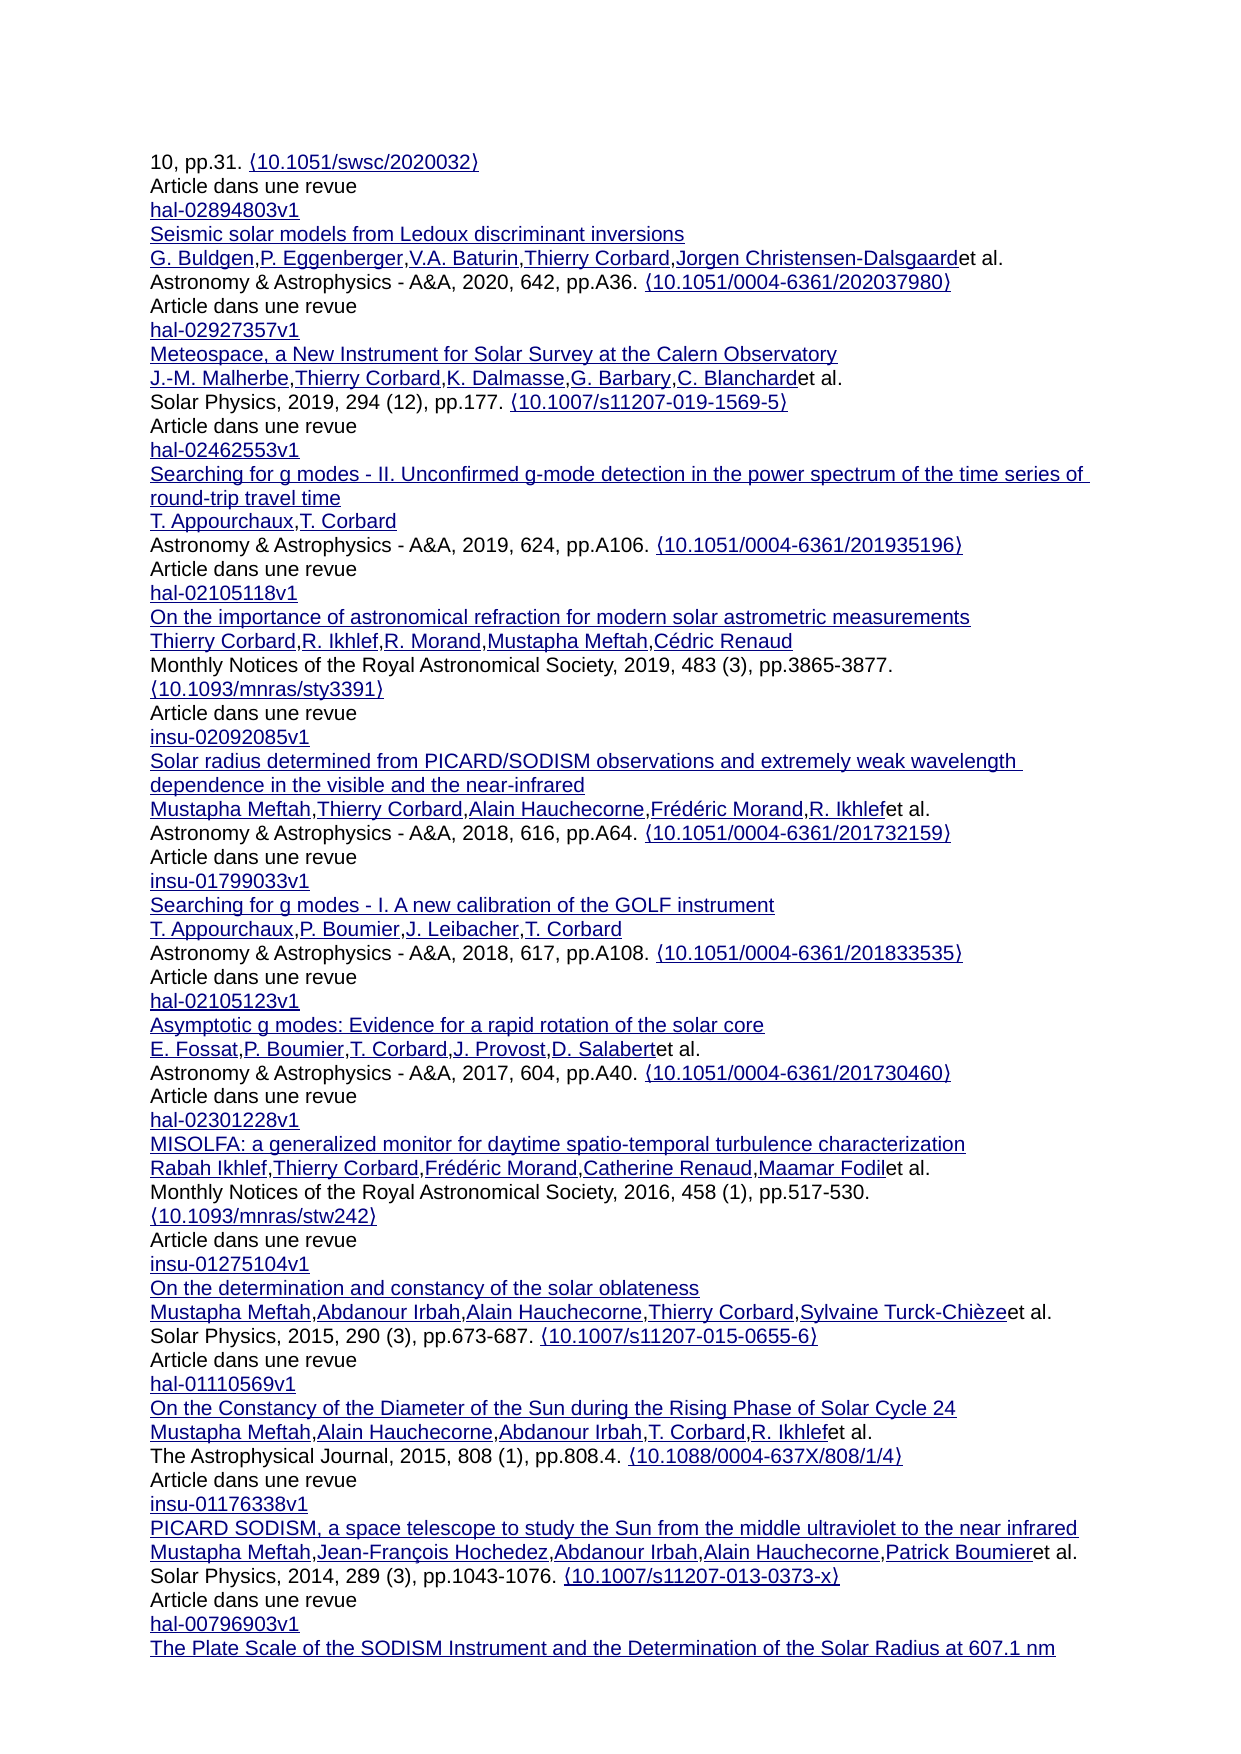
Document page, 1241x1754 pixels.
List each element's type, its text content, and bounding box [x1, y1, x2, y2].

table_cell Asymptotic g modes: Evidence for a rapid rotation of the solar core E. Fossat,P. Boumier,T. Corbard,J. Provost,D. Salabertet al. Astronomy & Astrophysics - A&A, 2017, 604, pp.A40. ⟨10.1051/0004-6361/201730460⟩ Article dans une revue hal-02301228v1 [150, 1013, 1090, 1132]
table_cell round-trip travel time T. Appourchaux,T. Corbard Astronomy & Astrophysics - A&A, 2019, 624, pp.A106. ⟨10.1051/0004-6361/201935196⟩ Article dans une revue hal-02105118v1 [150, 483, 1090, 605]
table_cell Meteospace, a New Instrument for Solar Survey at the Calern Observatory J.-M. Malherbe,Thierry Corbard,K. Dalmasse,G. Barbary,C. Blanchardet al. Solar Physics, 2019, 294 (12), pp.177. ⟨10.1007/s11207-019-1569-5⟩ Article dans une revue hal-02462553v1 [150, 342, 1090, 461]
table_cell On the Constancy of the Diameter of the Sun during the Rising Phase of Solar Cycle 24 Mustapha Meftah,Alain Hauchecorne,Abdanour Irbah,T. Corbard,R. Ikhlefet al. The Astrophysical Journal, 2015, 808 (1), pp.808.4. ⟨10.1088/0004-637X/808/1/4⟩ Article dans une revue insu-01176338v1 [150, 1396, 1090, 1516]
table_cell MISOLFA: a generalized monitor for daytime spatio-temporal turbulence characterization Rabah Ikhlef,Thierry Corbard,Frédéric Morand,Catherine Renaud,Maamar Fodilet al. Monthly Notices of the Royal Astronomical Society, 2016, 458 (1), pp.517-530. ⟨10.1093/mnras/stw242⟩ Article dans une revue insu-01275104v1 [150, 1132, 1090, 1276]
table_cell Seismic solar models from Ledoux discriminant inversions G. Buldgen,P. Eggenberger,V.A. Baturin,Thierry Corbard,Jorgen Christensen-Dalsgaardet al. Astronomy & Astrophysics - A&A, 2020, 642, pp.A36. ⟨10.1051/0004-6361/202037980⟩ Article dans une revue hal-02927357v1 [150, 222, 1090, 342]
table_cell Searching for g modes - II. Unconfirmed g-mode detection in the power spectrum of the time series of [150, 461, 1090, 482]
table_cell Searching for g modes - I. A new calibration of the GOLF instrument T. Appourchaux,P. Boumier,J. Leibacher,T. Corbard Astronomy & Astrophysics - A&A, 2018, 617, pp.A108. ⟨10.1051/0004-6361/201833535⟩ Article dans une revue hal-02105123v1 [150, 893, 1090, 1012]
table_cell 10, pp.31. ⟨10.1051/swsc/2020032⟩ Article dans une revue hal-02894803v1 [150, 150, 1090, 222]
table_cell Solar radius determined from PICARD/SODISM observations and extremely weak wavelength dependence in the visible and the near-infrared Mustapha Meftah,Thierry Corbard,Alain Hauchecorne,Frédéric Morand,R. Ikhlefet al. Astronomy & Astrophysics - A&A, 2018, 616, pp.A64. ⟨10.1051/0004-6361/201732159⟩ Article dans une revue insu-01799033v1 [150, 749, 1090, 893]
table_cell On the determination and constancy of the solar oblateness Mustapha Meftah,Abdanour Irbah,Alain Hauchecorne,Thierry Corbard,Sylvaine Turck-Chièzeet al. Solar Physics, 2015, 290 (3), pp.673-687. ⟨10.1007/s11207-015-0655-6⟩ Article dans une revue hal-01110569v1 [150, 1276, 1090, 1396]
table_cell PICARD SODISM, a space telescope to study the Sun from the middle ultraviolet to the near infrared Mustapha Meftah,Jean-François Hochedez,Abdanour Irbah,Alain Hauchecorne,Patrick Boumieret al. Solar Physics, 2014, 289 (3), pp.1043-1076. ⟨10.1007/s11207-013-0373-x⟩ Article dans une revue hal-00796903v1 [150, 1516, 1090, 1635]
table_cell The Plate Scale of the SODISM Instrument and the Determination of the Solar Radius at 607.1 nm [150, 1635, 1090, 1659]
table_cell On the importance of astronomical refraction for modern solar astrometric measurements Thierry Corbard,R. Ikhlef,R. Morand,Mustapha Meftah,Cédric Renaud Monthly Notices of the Royal Astronomical Society, 2019, 483 (3), pp.3865-3877. ⟨10.1093/mnras/sty3391⟩ Article dans une revue insu-02092085v1 [150, 605, 1090, 749]
